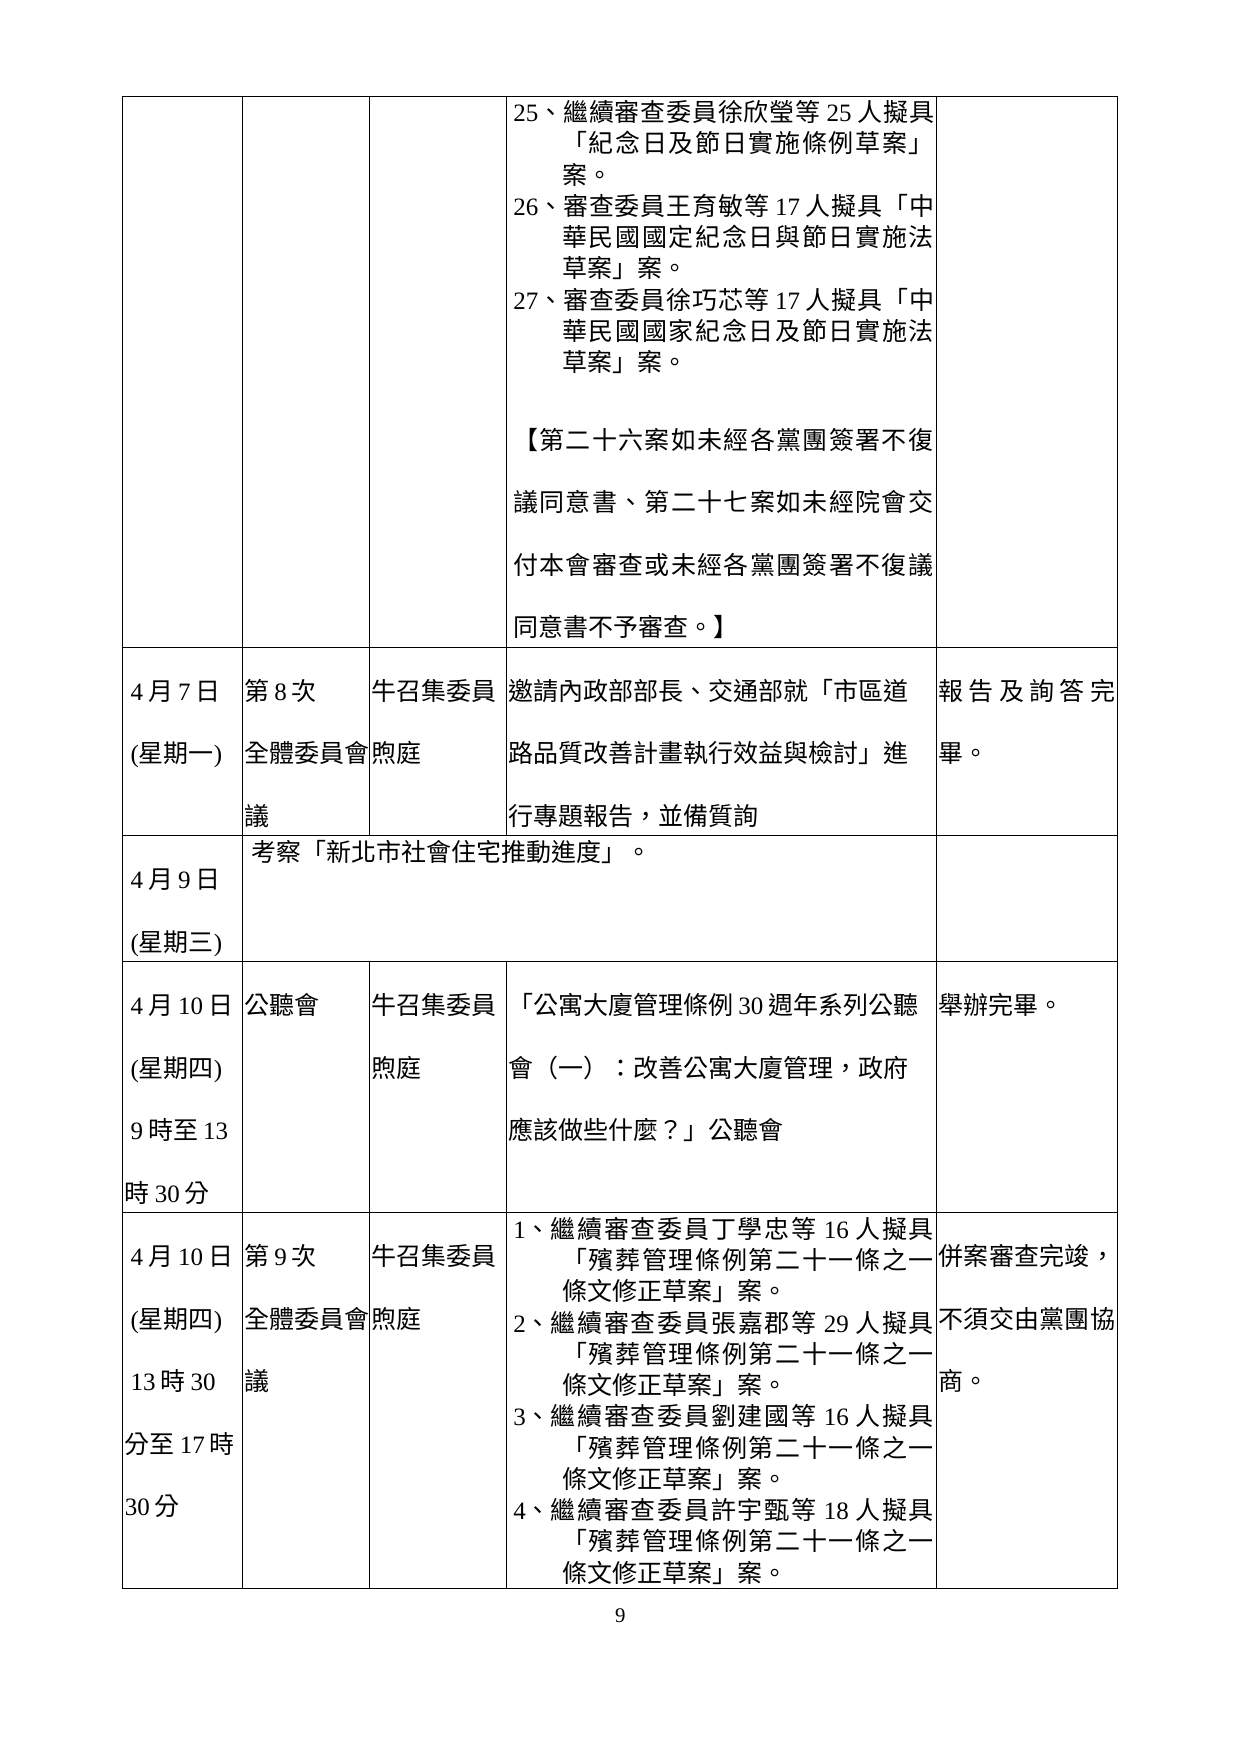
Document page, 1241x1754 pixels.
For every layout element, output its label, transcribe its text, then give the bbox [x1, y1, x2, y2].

table_cell [937, 97, 1117, 647]
table_cell [243, 97, 369, 647]
table_cell [370, 97, 506, 647]
table_cell 舉辦完畢。 [937, 962, 1117, 1212]
table_cell 4月10日 (星期四) 9時至13時30分 [123, 962, 242, 1212]
table_cell 牛召集委員煦庭 [370, 1213, 506, 1588]
table_cell 考察「新北市社會住宅推動進度」。 [243, 836, 936, 961]
table_cell [123, 97, 242, 647]
table_cell 邀請內政部部長、交通部就「市區道路品質改善計畫執行效益與檢討」進行專題報告，並備質詢 [507, 648, 936, 835]
table_cell 牛召集委員煦庭 [370, 648, 506, 835]
table_cell [937, 836, 1117, 961]
table_cell 公聽會 [243, 962, 369, 1212]
table_cell 4月10日 (星期四) 13時30分至17時30分 [123, 1213, 242, 1588]
table_cell 繼續審查委員丁學忠等16人擬具「殯葬管理條例第二十一條之一條文修正草案」案。 繼續審查委員張嘉郡等29人擬具「殯葬管理條例第二十一條之一條文修正草案」案。 繼續審查委員劉建國等16人擬具「殯葬管理條例第二十一條之一條文修正草案」案。 繼續審查委員許宇甄等18人擬具「殯葬管理條例第二十一條之一條文修正草案」案。 繼續審查委員羅廷瑋等17人擬具「殯葬管理條例第二十一條之一條文修正草案」案。 審查委員洪孟楷等17人擬具「殯葬管理條例第二十一條之一條文修正草案」案。4 審查委員魯明哲等16人擬具「殯葬管理條例第二十一條之一條文修正草案」案。 [507, 1213, 936, 1588]
table_cell 繼續審查委員賴士葆等22人擬具「紀念日及節日實施法草案」案。 繼續審查委員高金素梅等18人擬具「紀念日及節日實施條例草案」案。 繼續審查委員陳瑩等16人擬具「國假暨文化節日實施條例草案」案。 繼續審查委員伍麗華Saidhai Tahovecahe等17人擬具「國家紀念日及節日實施法草案」案。 繼續審查委員牛煦庭等22人擬具「紀念日及節日實施條例草案」案。 繼續審查委員陳玉珍等16人擬具「中華民國國定紀念日與節日實施法草案」案。 繼續審查台灣民眾黨黨團擬具「紀念日及節日實施條例草案」案。 繼續審查委員鄭天財Sra Kacaw等18人擬具「國家紀念日及節日實施法草案」案。 繼續審查委員王鴻薇等19人擬具「國家紀念日及節日實施法草案」案。 繼續審查委員許宇甄等19人擬具「紀念日及節日實施法草案」案。 繼續審查委員楊瓊瓔等31人擬具「紀念日及節日實施條例草案」案。 繼續審查委員林思銘等20人擬具「紀念日及節日實施條例草案」案。 繼續審查委員翁曉玲等18人擬具「紀念日及節日實施條例草案」案。 繼續審查委員葉元之等21人擬具「紀念日及節日實施條例草案」案。 繼續審查委員林倩綺等20人擬具「國家紀念日及節日實施法草案」案。 繼續審查委員魯明哲等16人擬具「紀念日及節日實施條例草案」案。 繼續審查委員羅廷瑋等23人擬具「紀念日及節日實施條例草案」案。 繼續審查委員洪孟楷等16人擬具「國定假日法草案」案。 繼續審查委員張智倫等18人擬具「紀念日及節日實施條例草案」案。 繼續審查委員萬美玲等19人擬具「紀念日及節日實施條例草案」案。 繼續審查委員黃健豪等16人擬具「紀念日及節日實施條例草案」案。 繼續審查委員李彥秀等16人擬具「國定紀念日及節日實施條例草案」案。 繼續審查委員廖偉翔等16人擬具「紀念日及節日實施條例草案」案。 繼續審查委員高金素梅等29人擬具「紀念日及節日實施條例草案」案。 繼續審查委員徐欣瑩等25人擬具「紀念日及節日實施條例草案」案。 審查委員王育敏等17人擬具「中華民國國定紀念日與節日實施法草案」案。 審查委員徐巧芯等17人擬具「中華民國國家紀念日及節日實施法草案」案。 【第二十六案如未經各黨團簽署不復議同意書、第二十七案如未經院會交付本會審查或未經各黨團簽署不復議同意書不予審查。】 [507, 97, 936, 647]
table_cell 「公寓大廈管理條例30週年系列公聽會（一）：改善公寓大廈管理，政府應該做些什麼？」公聽會 [507, 962, 936, 1212]
table_cell 第8次 全體委員會議 [243, 648, 369, 835]
table_cell 第9次 全體委員會議 [243, 1213, 369, 1588]
table_cell 4月9日 (星期三) [123, 836, 242, 961]
table_cell 4月7日 (星期一) [123, 648, 242, 835]
table_cell 報告及詢答完畢。 [937, 648, 1117, 835]
table_cell 併案審查完竣，不須交由黨團協商。 [937, 1213, 1117, 1588]
table_cell 牛召集委員煦庭 [370, 962, 506, 1212]
